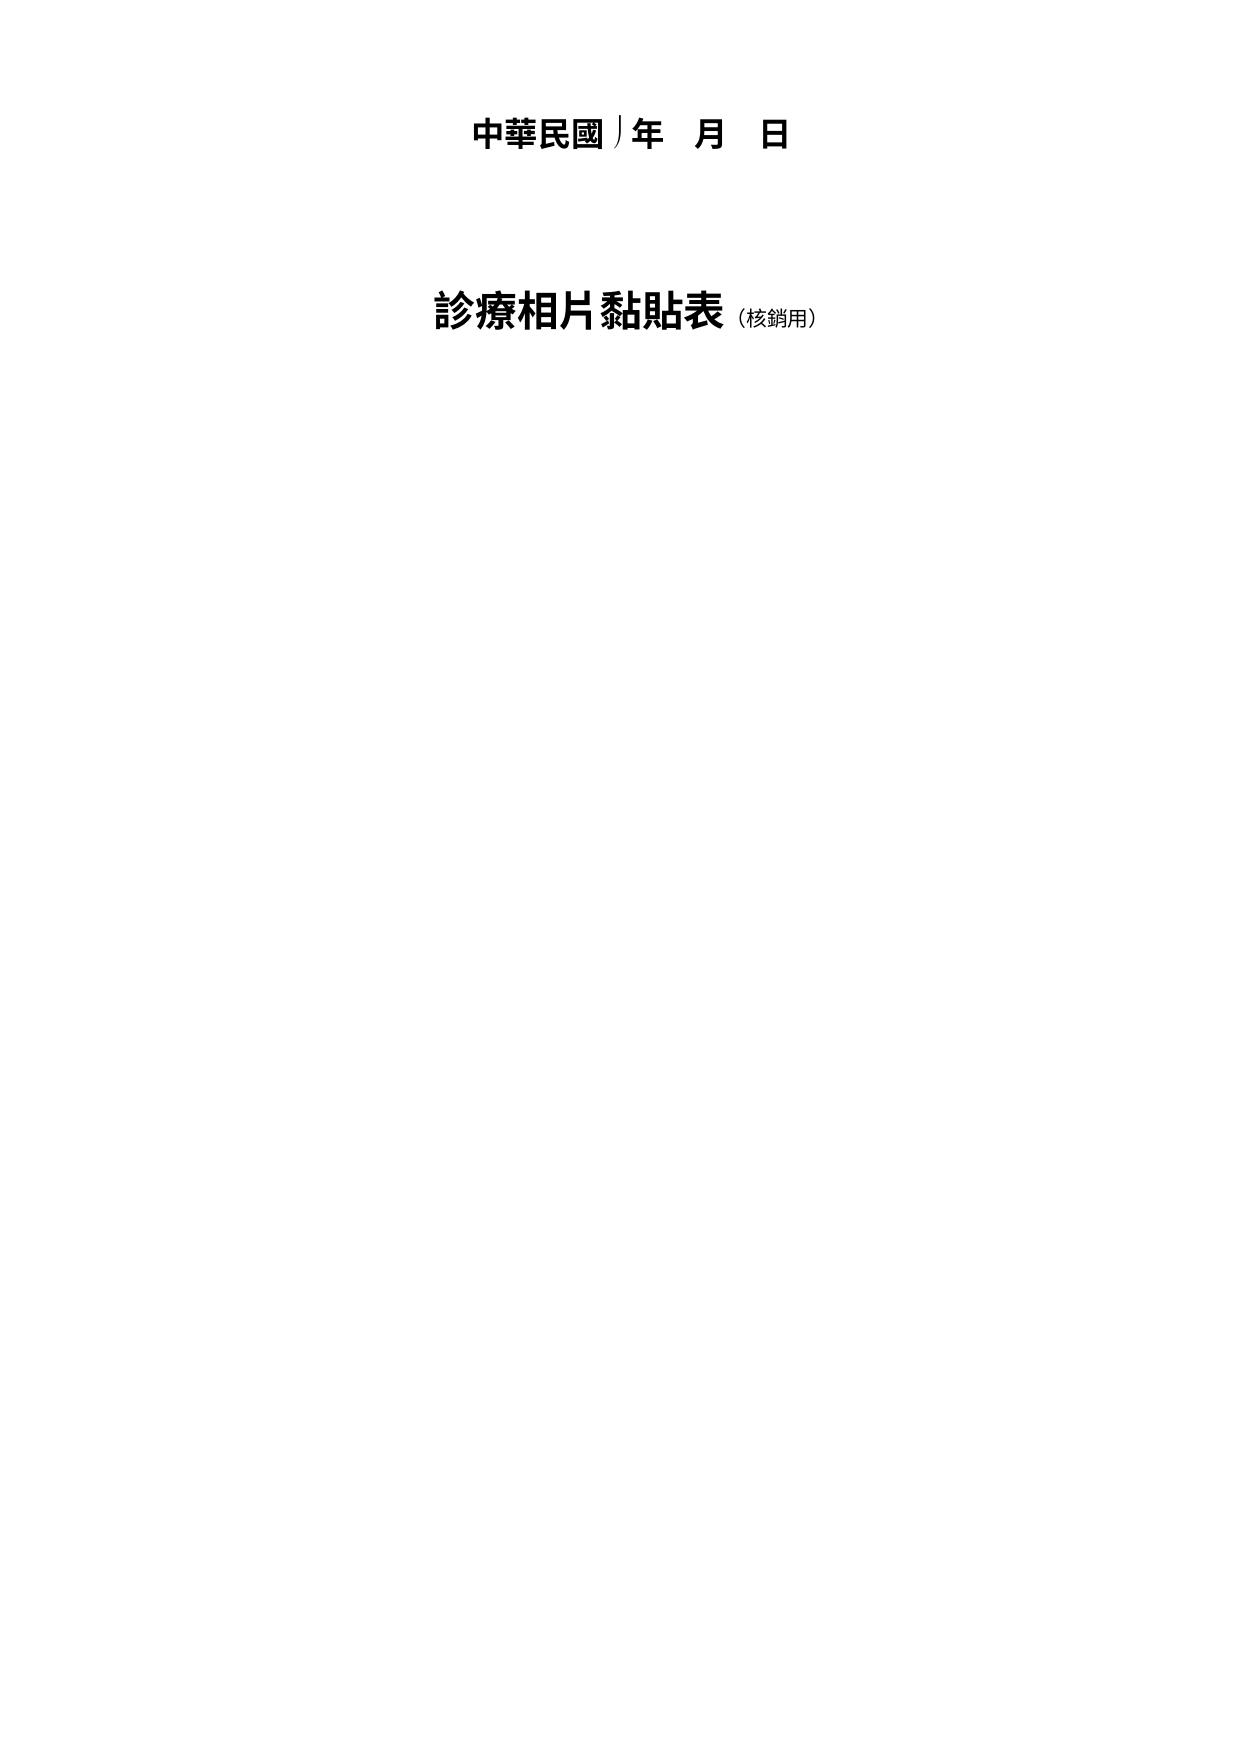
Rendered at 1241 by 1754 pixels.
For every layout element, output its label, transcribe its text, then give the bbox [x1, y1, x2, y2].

text 診療相片黏貼表（核銷用） [63, 278, 1200, 338]
text 中華民國  年 月 日 [63, 96, 1200, 159]
